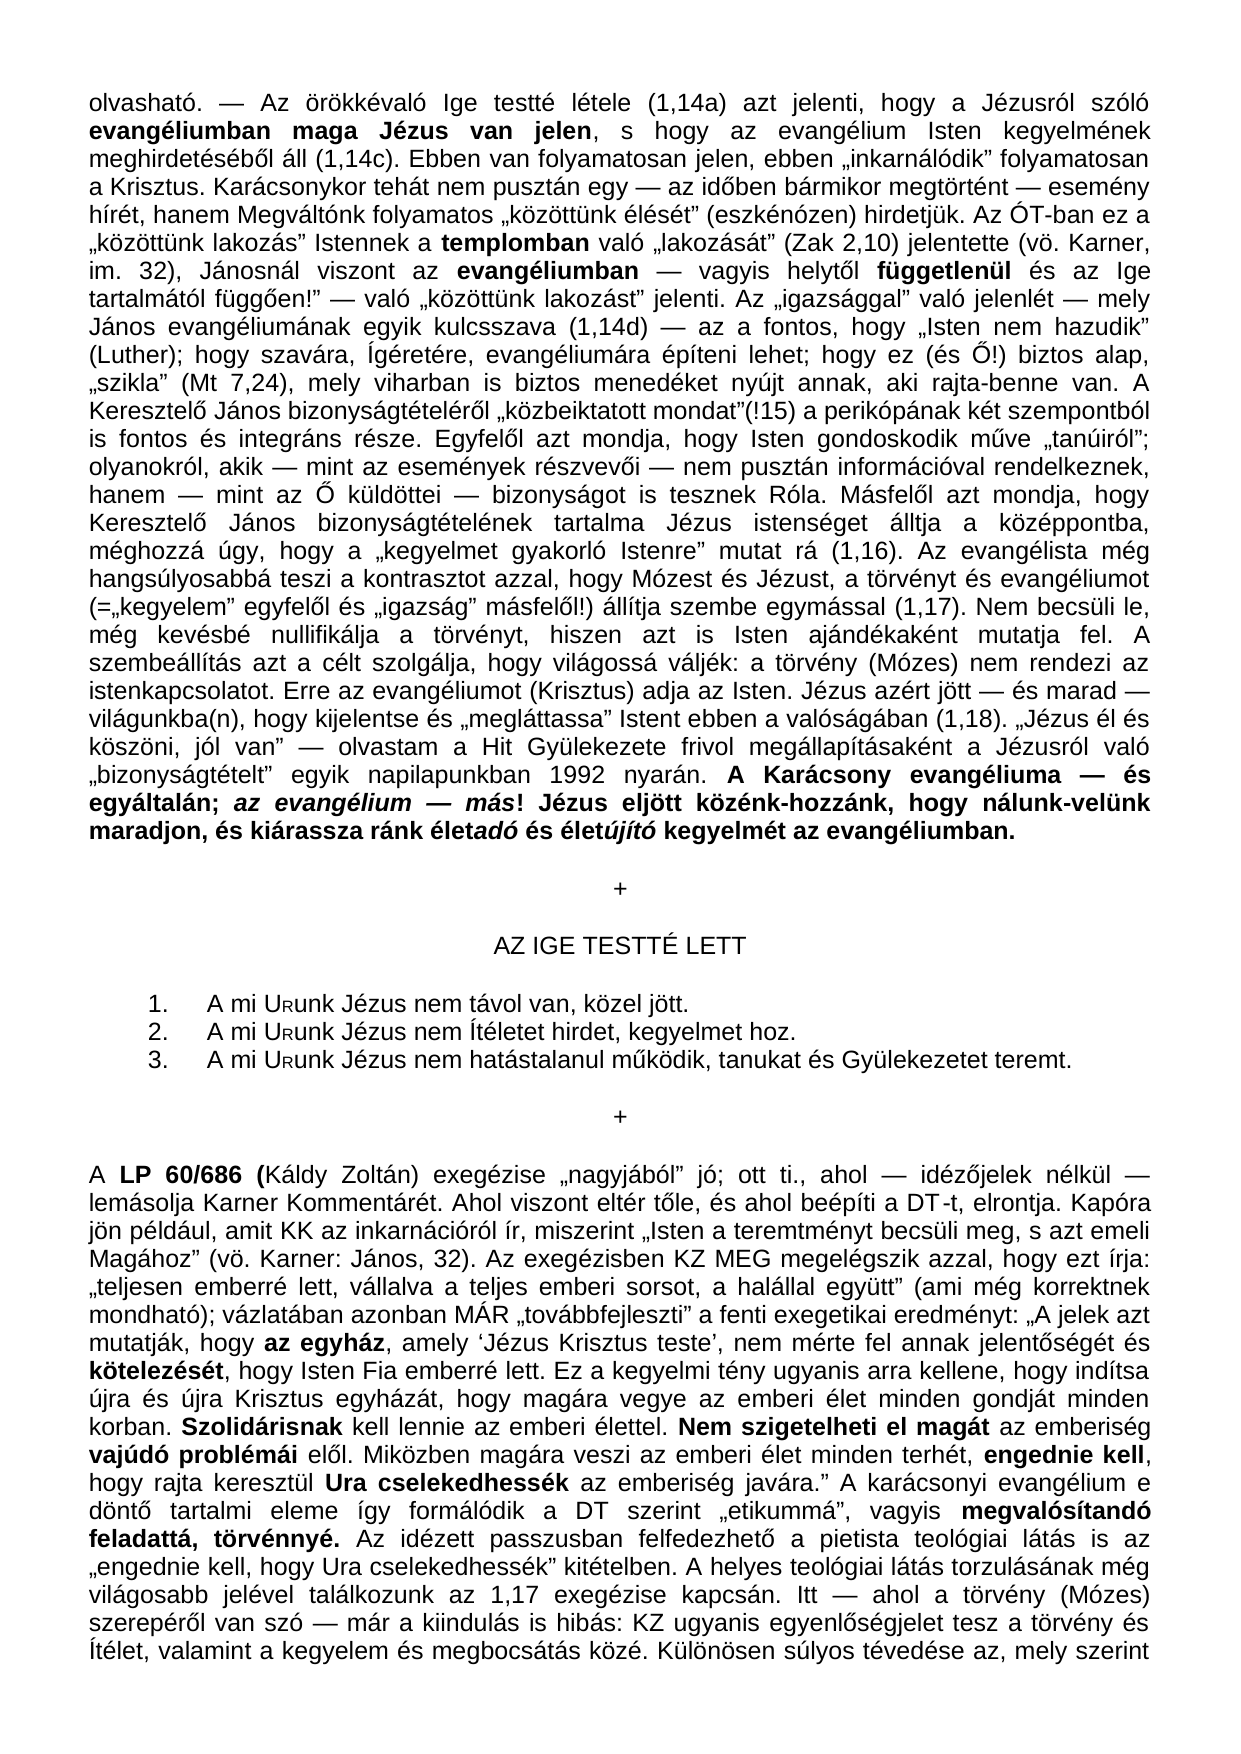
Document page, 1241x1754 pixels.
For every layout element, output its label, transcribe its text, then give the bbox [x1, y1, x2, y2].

text AZ IGE TESTTÉ LETT [88, 932, 1152, 960]
text 2. A mi Urunk Jézus nem Ítéletet hirdet, kegyelmet hoz. [148, 1018, 1152, 1046]
text olvasható. ― Az örökkévaló Ige testté létele (1,14a) azt jelenti, hogy a Jézusról szóló evangéliumban maga Jézus van jelen, s hogy az evangélium Isten kegyelmének meghirdetéséből áll (1,14c). Ebben van folyamatosan jelen, ebben „inkarnálódik” folyamatosan a Krisztus. Karácsonykor tehát nem pusztán egy ― az időben bármikor megtörtént ― esemény hírét, hanem Megváltónk folyamatos „közöttünk élését” (eszkénózen) hirdetjük. Az ÓT-ban ez a „közöttünk lakozás” Istennek a templomban való „lakozását” (Zak 2,10) jelentette (vö. Karner, im. 32), Jánosnál viszont az evangéliumban ― vagyis helytől függetlenül és az Ige tartalmától függően!” ― való „közöttünk lakozást” jelenti. Az „igazsággal” való jelenlét ― mely János evangéliumának egyik kulcsszava (1,14d) ― az a fontos, hogy „Isten nem hazudik” (Luther); hogy szavára, Ígéretére, evangéliumára építeni lehet; hogy ez (és Ő!) biztos alap, „szikla” (Mt 7,24), mely viharban is biztos menedéket nyújt annak, aki rajta-benne van. A Keresztelő János bizonyságtételéről „közbeiktatott mondat”(!15) a perikópának két szempontból is fontos és integráns része. Egyfelől azt mondja, hogy Isten gondoskodik műve „tanúiról”; olyanokról, akik ― mint az események részvevői ― nem pusztán információval rendelkeznek, hanem ― mint az Ő küldöttei ― bizonyságot is tesznek Róla. Másfelől azt mondja, hogy Keresztelő János bizonyságtételének tartalma Jézus istenséget álltja a középpontba, méghozzá úgy, hogy a „kegyelmet gyakorló Istenre” mutat rá (1,16). Az evangélista még hangsúlyosabbá teszi a kontrasztot azzal, hogy Mózest és Jézust, a törvényt és evangéliumot (=„kegyelem” egyfelől és „igazság” másfelől!) állítja szembe egymással (1,17). Nem becsüli le, még kevésbé nullifikálja a törvényt, hiszen azt is Isten ajándékaként mutatja fel. A szembeállítás azt a célt szolgálja, hogy világossá váljék: a törvény (Mózes) nem rendezi az istenkapcsolatot. Erre az evangéliumot (Krisztus) adja az Isten. Jézus azért jött ― és marad ― világunkba(n), hogy kijelentse és „megláttassa” Istent ebben a valóságában (1,18). „Jézus él és köszöni, jól van” ― olvastam a Hit Gyülekezete frivol megállapításaként a Jézusról való „bizonyságtételt” egyik napilapunkban 1992 nyarán. A Karácsony evangéliuma ― és egyáltalán; az evangélium ― más! Jézus eljött közénk-hozzánk, hogy nálunk-velünk maradjon, és kiárassza ránk életadó és életújító kegyelmét az evangéliumban. [88, 88, 1152, 845]
text + [88, 1103, 1152, 1131]
text 1. A mi Urunk Jézus nem távol van, közel jött. [148, 989, 1152, 1018]
text + [88, 874, 1152, 903]
text A LP 60/686 (Káldy Zoltán) exegézise „nagyjából” jó; ott ti., ahol ― idézőjelek nélkül ― lemásolja Karner Kommentárét. Ahol viszont eltér tőle, és ahol beépíti a DT‑t, elrontja. Kapóra jön például, amit KK az inkarnációról ír, miszerint „Isten a teremtményt becsüli meg, s azt emeli Magához” (vö. Karner: János, 32). Az exegézisben KZ MEG megelégszik azzal, hogy ezt írja: „teljesen emberré lett, vállalva a teljes emberi sorsot, a halállal együtt” (ami még korrektnek mondható); vázlatában azonban MÁR „továbbfejleszti” a fenti exegetikai eredményt: „A jelek azt mutatják, hogy az egyház, amely ‘Jézus Krisztus teste’, nem mérte fel annak jelentőségét és kötelezését, hogy Isten Fia emberré lett. Ez a kegyelmi tény ugyanis arra kellene, hogy indítsa újra és újra Krisztus egyházát, hogy magára vegye az emberi élet minden gondját minden korban. Szolidárisnak kell lennie az emberi élettel. Nem szigetelheti el magát az emberiség vajúdó problémái elől. Miközben magára veszi az emberi élet minden terhét, engednie kell, hogy rajta keresztül Ura cselekedhessék az emberiség javára.” A karácsonyi evangélium e döntő tartalmi eleme így formálódik a DT szerint „etikummá”, vagyis megvalósítandó feladattá, törvénnyé. Az idézett passzusban felfedezhető a pietista teológiai látás is az „engednie kell, hogy Ura cselekedhessék” kitételben. A helyes teológiai látás torzulásának még világosabb jelével találkozunk az 1,17 exegézise kapcsán. Itt ― ahol a törvény (Mózes) szerepéről van szó ― már a kiindulás is hibás: KZ ugyanis egyenlőségjelet tesz a törvény és Ítélet, valamint a kegyelem és megbocsátás közé. Különösen súlyos tévedése az, mely szerint [88, 1161, 1152, 1665]
text 3. A mi Urunk Jézus nem hatástalanul működik, tanukat és Gyülekezetet teremt. [148, 1046, 1152, 1074]
